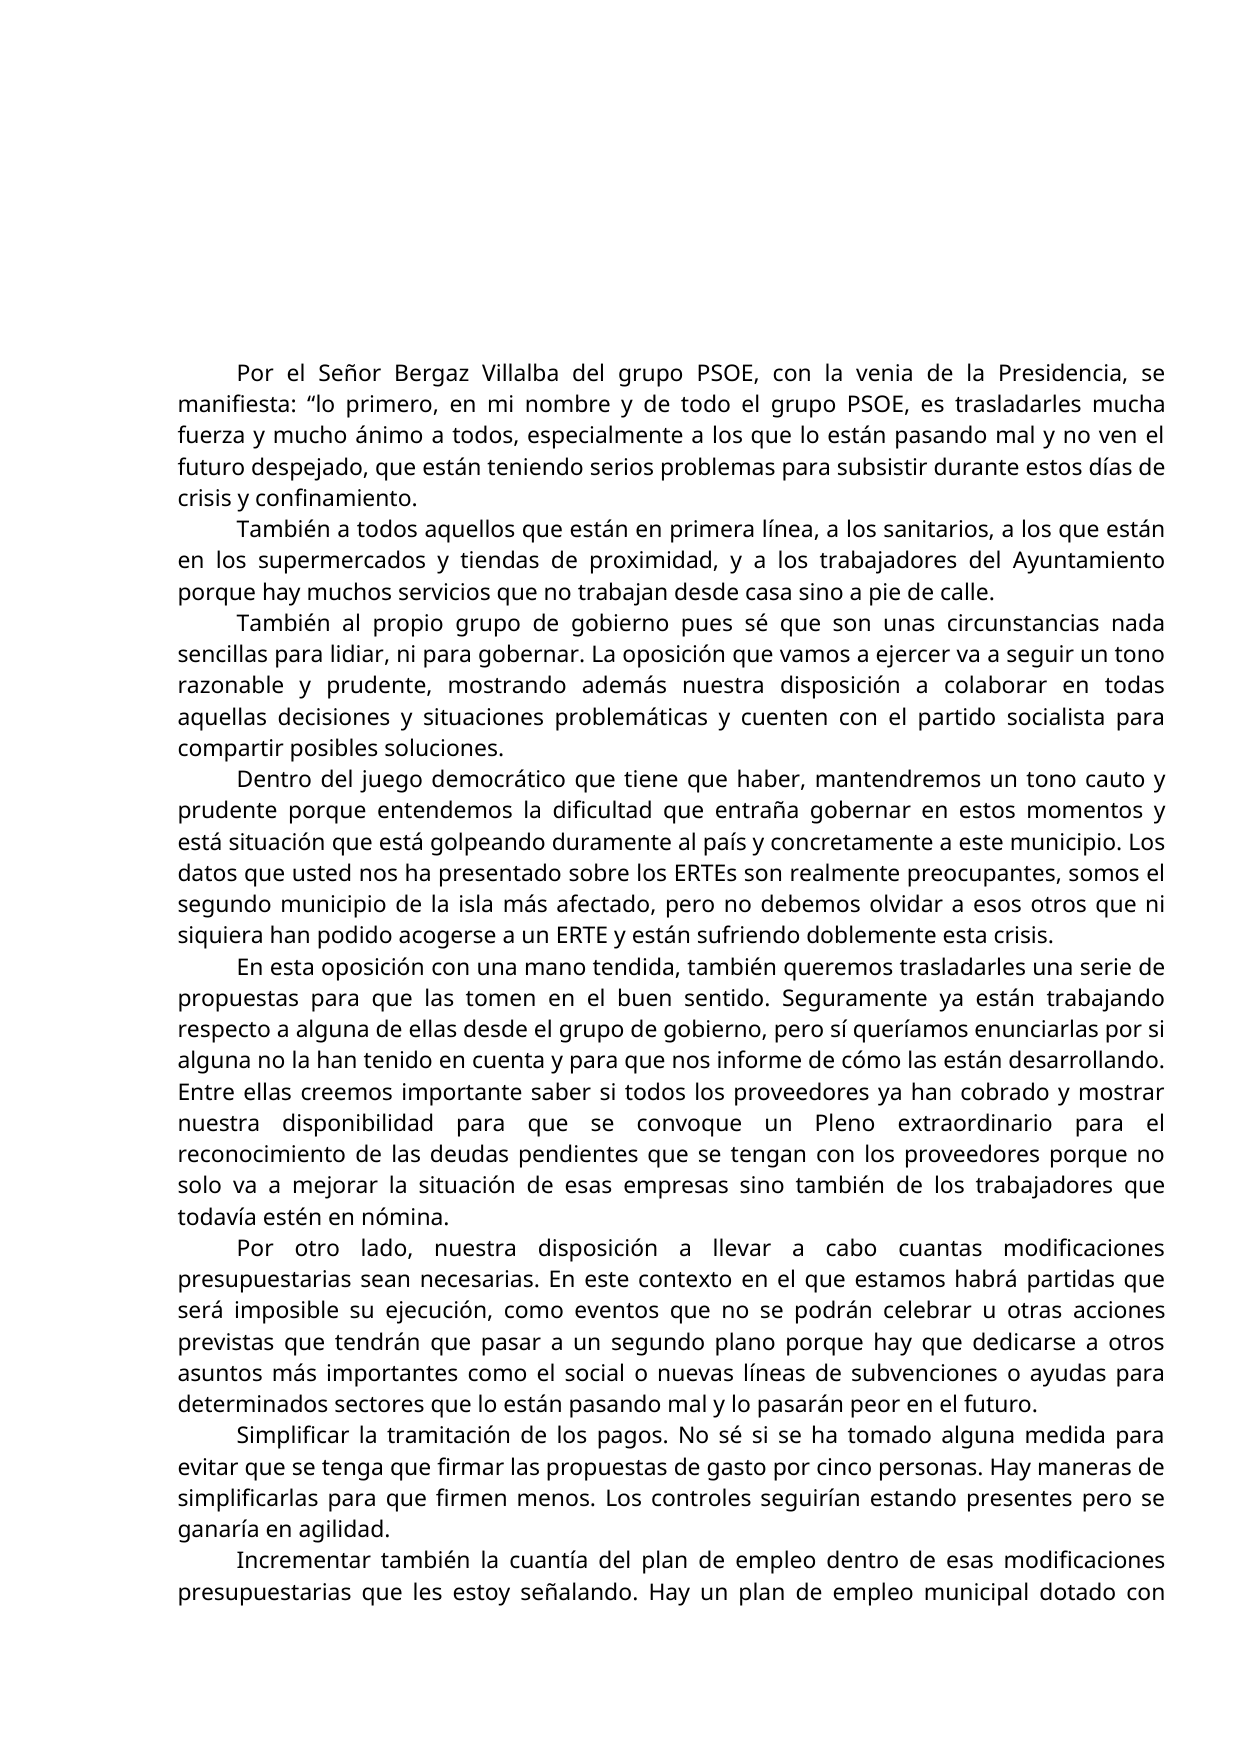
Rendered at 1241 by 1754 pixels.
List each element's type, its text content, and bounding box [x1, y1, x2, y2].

text Por el Señor Bergaz Villalba del grupo PSOE, con la venia de la Presidencia, se manifiesta: “lo primero, en mi nombre y de todo el grupo PSOE, es trasladarles mucha fuerza y mucho ánimo a todos, especialmente a los que lo están pasando mal y no ven el futuro despejado, que están teniendo serios problemas para subsistir durante estos días de crisis y confinamiento. [177, 357, 1166, 513]
text También al propio grupo de gobierno pues sé que son unas circunstancias nada sencillas para lidiar, ni para gobernar. La oposición que vamos a ejercer va a seguir un tono razonable y prudente, mostrando además nuestra disposición a colaborar en todas aquellas decisiones y situaciones problemáticas y cuenten con el partido socialista para compartir posibles soluciones. [177, 607, 1166, 763]
text En esta oposición con una mano tendida, también queremos trasladarles una serie de propuestas para que las tomen en el buen sentido. Seguramente ya están trabajando respecto a alguna de ellas desde el grupo de gobierno, pero sí queríamos enunciarlas por si alguna no la han tenido en cuenta y para que nos informe de cómo las están desarrollando. Entre ellas creemos importante saber si todos los proveedores ya han cobrado y mostrar nuestra disponibilidad para que se convoque un Pleno extraordinario para el reconocimiento de las deudas pendientes que se tengan con los proveedores porque no solo va a mejorar la situación de esas empresas sino también de los trabajadores que todavía estén en nómina. [177, 951, 1166, 1232]
text Simplificar la tramitación de los pagos. No sé si se ha tomado alguna medida para evitar que se tenga que firmar las propuestas de gasto por cinco personas. Hay maneras de simplificarlas para que firmen menos. Los controles seguirían estando presentes pero se ganaría en agilidad. [177, 1419, 1166, 1544]
text Por otro lado, nuestra disposición a llevar a cabo cuantas modificaciones presupuestarias sean necesarias. En este contexto en el que estamos habrá partidas que será imposible su ejecución, como eventos que no se podrán celebrar u otras acciones previstas que tendrán que pasar a un segundo plano porque hay que dedicarse a otros asuntos más importantes como el social o nuevas líneas de subvenciones o ayudas para determinados sectores que lo están pasando mal y lo pasarán peor en el futuro. [177, 1232, 1166, 1419]
text Dentro del juego democrático que tiene que haber, mantendremos un tono cauto y prudente porque entendemos la dificultad que entraña gobernar en estos momentos y está situación que está golpeando duramente al país y concretamente a este municipio. Los datos que usted nos ha presentado sobre los ERTEs son realmente preocupantes, somos el segundo municipio de la isla más afectado, pero no debemos olvidar a esos otros que ni siquiera han podido acogerse a un ERTE y están sufriendo doblemente esta crisis. [177, 763, 1166, 951]
text También a todos aquellos que están en primera línea, a los sanitarios, a los que están en los supermercados y tiendas de proximidad, y a los trabajadores del Ayuntamiento porque hay muchos servicios que no trabajan desde casa sino a pie de calle. [177, 513, 1166, 607]
text Incrementar también la cuantía del plan de empleo dentro de esas modificaciones presupuestarias que les estoy señalando. Hay un plan de empleo municipal dotado con [177, 1544, 1166, 1607]
